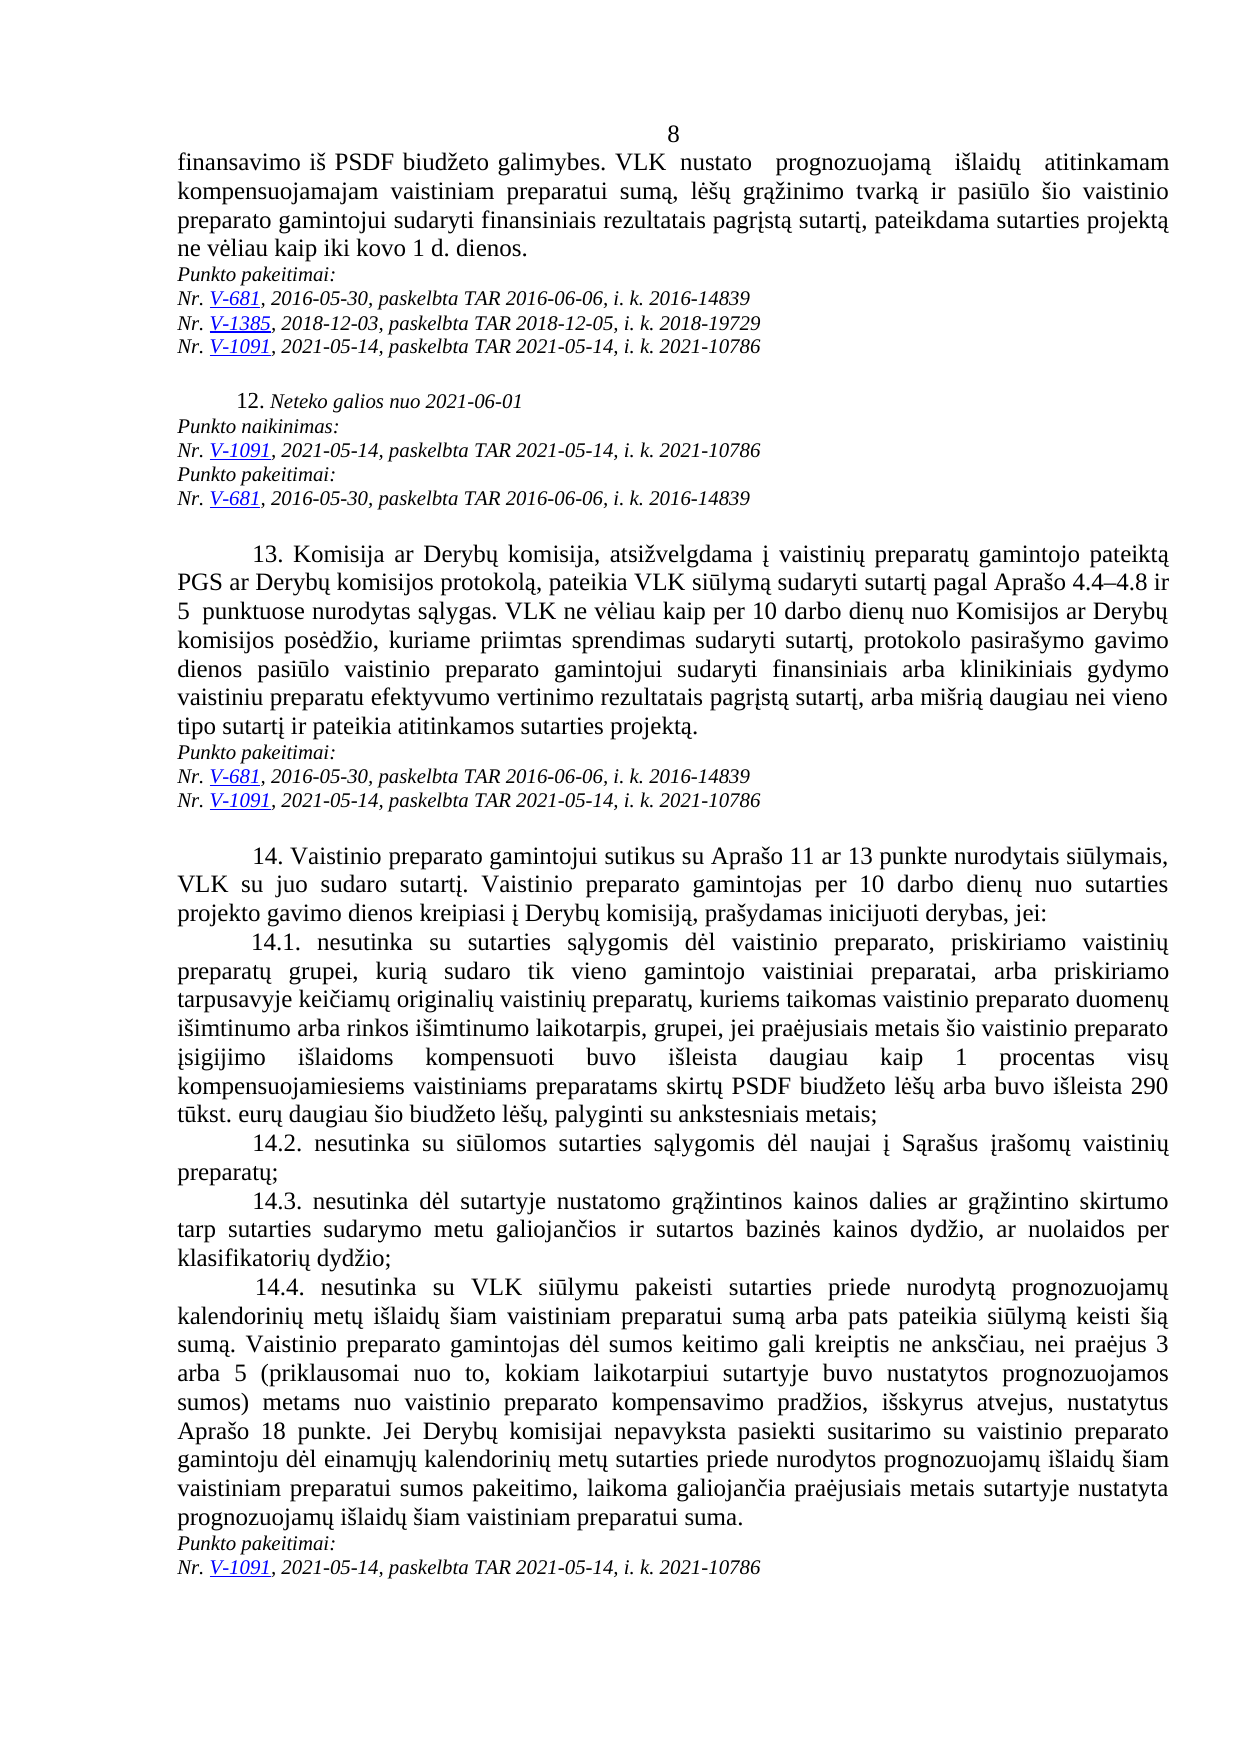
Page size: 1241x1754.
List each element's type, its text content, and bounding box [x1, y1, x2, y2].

text 14. Vaistinio preparato gamintojui sutikus su Aprašo 11 ar 13 punkte nurodytais siūlymais, VLK su juo sudaro sutartį. Vaistinio preparato gamintojas per 10 darbo dienų nuo sutarties projekto gavimo dienos kreipiasi į Derybų komisiją, prašydamas inicijuoti derybas, jei: [177, 841, 1170, 927]
text Nr. V-681, 2016-05-30, paskelbta TAR 2016-06-06, i. k. 2016-14839 [177, 764, 1170, 788]
text 12. Neteko galios nuo 2021-06-01 [177, 387, 1170, 414]
text Nr. V-1091, 2021-05-14, paskelbta TAR 2021-05-14, i. k. 2021-10786 [177, 788, 1170, 812]
text Nr. V-681, 2016-05-30, paskelbta TAR 2016-06-06, i. k. 2016-14839 [177, 486, 1170, 510]
text Punkto naikinimas: [177, 414, 1170, 438]
text 13. Komisija ar Derybų komisija, atsižvelgdama į vaistinių preparatų gamintojo pateiktą PGS ar Derybų komisijos protokolą, pateikia VLK siūlymą sudaryti sutartį pagal Aprašo 4.4–4.8 ir 5 punktuose nurodytas sąlygas. VLK ne vėliau kaip per 10 darbo dienų nuo Komisijos ar Derybų komisijos posėdžio, kuriame priimtas sprendimas sudaryti sutartį, protokolo pasirašymo gavimo dienos pasiūlo vaistinio preparato gamintojui sudaryti finansiniais arba klinikiniais gydymo vaistiniu preparatu efektyvumo vertinimo rezultatais pagrįstą sutartį, arba mišrią daugiau nei vieno tipo sutartį ir pateikia atitinkamos sutarties projektą. [177, 539, 1170, 740]
text Nr. V-681, 2016-05-30, paskelbta TAR 2016-06-06, i. k. 2016-14839 [177, 286, 1170, 310]
text Nr. V-1091, 2021-05-14, paskelbta TAR 2021-05-14, i. k. 2021-10786 [177, 334, 1170, 358]
text Nr. V-1091, 2021-05-14, paskelbta TAR 2021-05-14, i. k. 2021-10786 [177, 1555, 1170, 1579]
text Punkto pakeitimai: [177, 740, 1170, 764]
text 14.1. nesutinka su sutarties sąlygomis dėl vaistinio preparato, priskiriamo vaistinių preparatų grupei, kurią sudaro tik vieno gamintojo vaistiniai preparatai, arba priskiriamo tarpusavyje keičiamų originalių vaistinių preparatų, kuriems taikomas vaistinio preparato duomenų išimtinumo arba rinkos išimtinumo laikotarpis, grupei, jei praėjusiais metais šio vaistinio preparato įsigijimo išlaidoms kompensuoti buvo išleista daugiau kaip 1 procentas visų kompensuojamiesiems vaistiniams preparatams skirtų PSDF biudžeto lėšų arba buvo išleista 290 tūkst. eurų daugiau šio biudžeto lėšų, palyginti su ankstesniais metais; [177, 927, 1170, 1128]
text 14.3. nesutinka dėl sutartyje nustatomo grąžintinos kainos dalies ar grąžintino skirtumo tarp sutarties sudarymo metu galiojančios ir sutartos bazinės kainos dydžio, ar nuolaidos per klasifikatorių dydžio; [177, 1186, 1170, 1272]
text Punkto pakeitimai: [177, 462, 1170, 486]
text Punkto pakeitimai: [177, 262, 1170, 286]
text Nr. V-1385, 2018-12-03, paskelbta TAR 2018-12-05, i. k. 2018-19729 [177, 310, 1170, 334]
text 14.4. nesutinka su VLK siūlymu pakeisti sutarties priede nurodytą prognozuojamų kalendorinių metų išlaidų šiam vaistiniam preparatui sumą arba pats pateikia siūlymą keisti šią sumą. Vaistinio preparato gamintojas dėl sumos keitimo gali kreiptis ne anksčiau, nei praėjus 3 arba 5 (priklausomai nuo to, kokiam laikotarpiui sutartyje buvo nustatytos prognozuojamos sumos) metams nuo vaistinio preparato kompensavimo pradžios, išskyrus atvejus, nustatytus Aprašo 18 punkte. Jei Derybų komisijai nepavyksta pasiekti susitarimo su vaistinio preparato gamintoju dėl einamųjų kalendorinių metų sutarties priede nurodytos prognozuojamų išlaidų šiam vaistiniam preparatui sumos pakeitimo, laikoma galiojančia praėjusiais metais sutartyje nustatyta prognozuojamų išlaidų šiam vaistiniam preparatui suma. [177, 1272, 1170, 1531]
text finansavimo iš PSDF biudžeto galimybes. VLK nustato prognozuojamą išlaidų atitinkamam kompensuojamajam vaistiniam preparatui sumą, lėšų grąžinimo tvarką ir pasiūlo šio vaistinio preparato gamintojui sudaryti finansiniais rezultatais pagrįstą sutartį, pateikdama sutarties projektą ne vėliau kaip iki kovo 1 d. dienos. [177, 147, 1170, 262]
text Nr. V-1091, 2021-05-14, paskelbta TAR 2021-05-14, i. k. 2021-10786 [177, 438, 1170, 462]
text Punkto pakeitimai: [177, 1531, 1170, 1555]
text 14.2. nesutinka su siūlomos sutarties sąlygomis dėl naujai į Sąrašus įrašomų vaistinių preparatų; [177, 1128, 1170, 1186]
